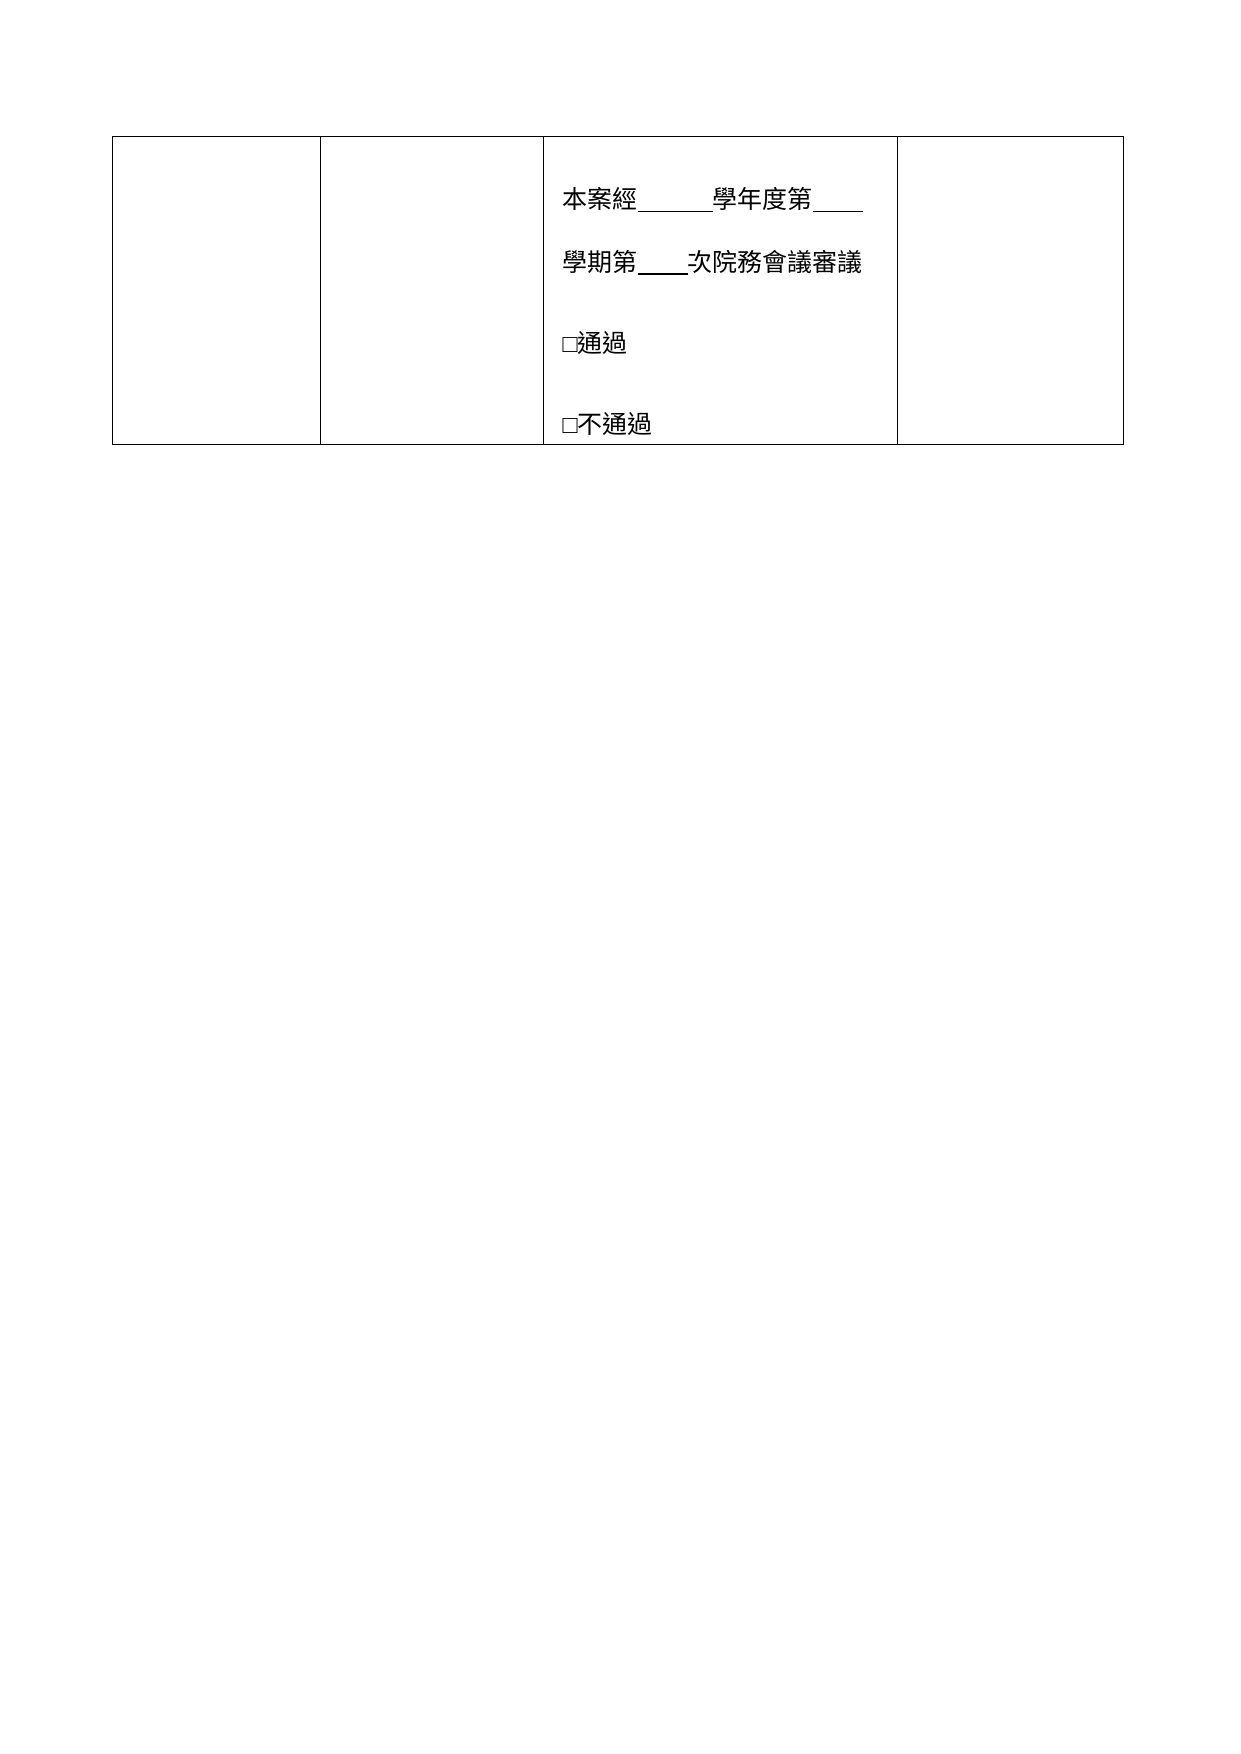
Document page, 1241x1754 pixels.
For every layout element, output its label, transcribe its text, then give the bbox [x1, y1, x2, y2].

table_cell [113, 137, 320, 443]
table_cell [898, 137, 1123, 443]
table_cell [321, 137, 543, 443]
table_cell 本案經 學年度第 學期第 次院務會議審議 □通過 □不通過 [544, 137, 897, 443]
